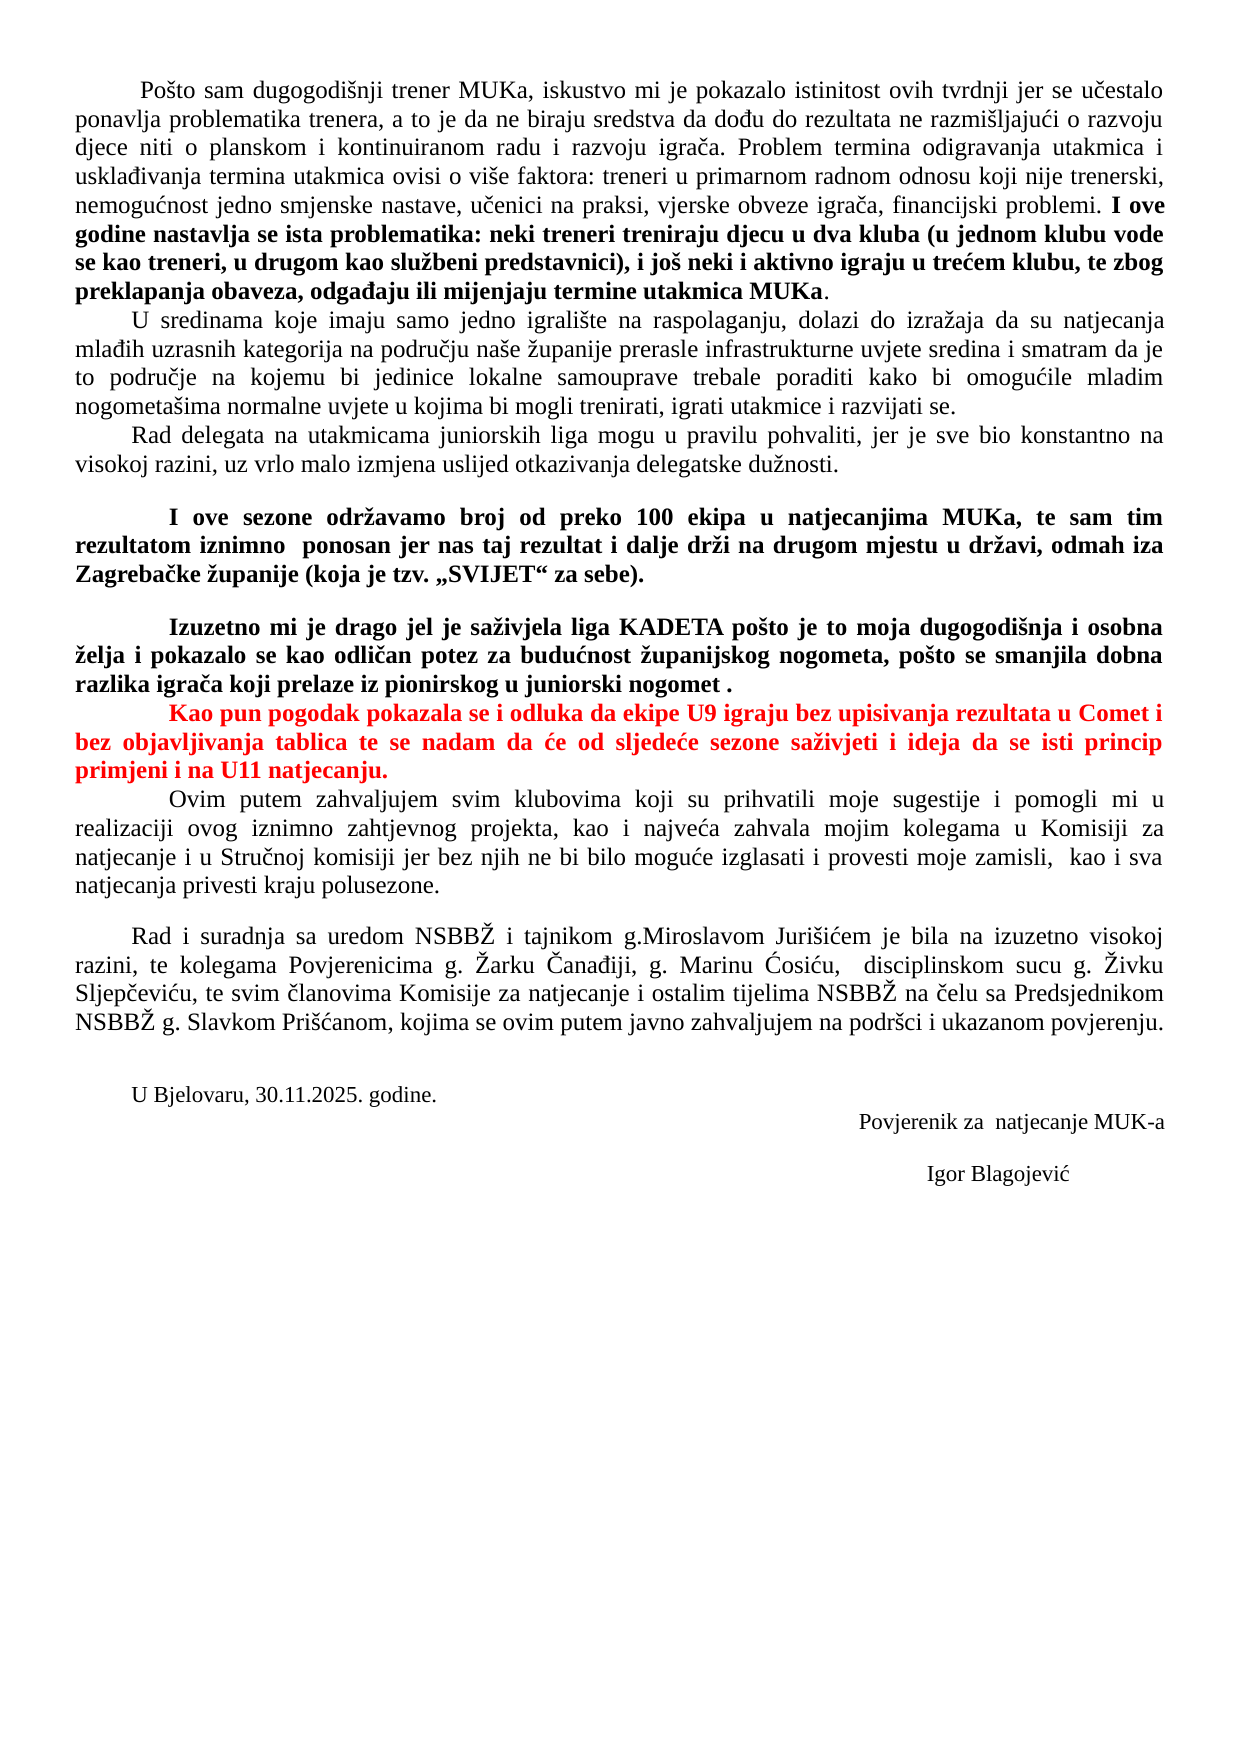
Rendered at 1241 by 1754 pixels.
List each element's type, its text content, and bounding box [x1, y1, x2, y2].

text Rad delegata na utakmicama juniorskih liga mogu u pravilu pohvaliti, jer je sve bio konstantno na visokoj razini, uz vrlo malo izmjena uslijed otkazivanja delegatske dužnosti. [75, 420, 1165, 477]
text Pošto sam dugogodišnji trener MUKa, iskustvo mi je pokazalo istinitost ovih tvrdnji jer se učestalo ponavlja problematika trenera, a to je da ne biraju sredstva da dođu do rezultata ne razmišljajući o razvoju djece niti o planskom i kontinuiranom radu i razvoju igrača. Problem termina odigravanja utakmica i usklađivanja termina utakmica ovisi o više faktora: treneri u primarnom radnom odnosu koji nije trenerski, nemogućnost jedno smjenske nastave, učenici na praksi, vjerske obveze igrača, financijski problemi. I ove godine nastavlja se ista problematika: neki treneri treniraju djecu u dva kluba (u jednom klubu vode se kao treneri, u drugom kao službeni predstavnici), i još neki i aktivno igraju u trećem klubu, te zbog preklapanja obaveza, odgađaju ili mijenjaju termine utakmica MUKa. [75, 75, 1165, 305]
text Izuzetno mi je drago jel je saživjela liga KADETA pošto je to moja dugogodišnja i osobna želja i pokazalo se kao odličan potez za budućnost županijskog nogometa, pošto se smanjila dobna razlika igrača koji prelaze iz pionirskog u juniorski nogomet . [75, 612, 1165, 698]
text I ove sezone održavamo broj od preko 100 ekipa u natjecanjima MUKa, te sam tim rezultatom iznimno ponosan jer nas taj rezultat i dalje drži na drugom mjestu u državi, odmah iza Zagrebačke županije (koja je tzv. „SVIJET“ za sebe). [75, 502, 1165, 588]
text U sredinama koje imaju samo jedno igralište na raspolaganju, dolazi do izražaja da su natjecanja mlađih uzrasnih kategorija na području naše županije prerasle infrastrukturne uvjete sredina i smatram da je to područje na kojemu bi jedinice lokalne samouprave trebale poraditi kako bi omogućile mladim nogometašima normalne uvjete u kojima bi mogli trenirati, igrati utakmice i razvijati se. [75, 305, 1165, 420]
text Rad i suradnja sa uredom NSBBŽ i tajnikom g.Miroslavom Jurišićem je bila na izuzetno visokoj razini, te kolegama Povjerenicima g. Žarku Čanađiji, g. Marinu Ćosiću, disciplinskom sucu g. Živku Sljepčeviću, te svim članovima Komisije za natjecanje i ostalim tijelima NSBBŽ na čelu sa Predsjednikom NSBBŽ g. Slavkom Prišćanom, kojima se ovim putem javno zahvaljujem na podršci i ukazanom povjerenju. [75, 921, 1165, 1036]
text Ovim putem zahvaljujem svim klubovima koji su prihvatili moje sugestije i pomogli mi u realizaciji ovog iznimno zahtjevnog projekta, kao i najveća zahvala mojim kolegama u Komisiji za natjecanje i u Stručnoj komisiji jer bez njih ne bi bilo moguće izglasati i provesti moje zamisli, kao i sva natjecanja privesti kraju polusezone. [75, 784, 1165, 899]
text Igor Blagojević [75, 1161, 1165, 1187]
text U Bjelovaru, 30.11.2025. godine. [75, 1081, 1165, 1108]
text Kao pun pogodak pokazala se i odluka da ekipe U9 igraju bez upisivanja rezultata u Comet i bez objavljivanja tablica te se nadam da će od sljedeće sezone saživjeti i ideja da se isti princip primjeni i na U11 natjecanju. [75, 698, 1165, 784]
text Povjerenik za natjecanje MUK-a [75, 1108, 1165, 1134]
